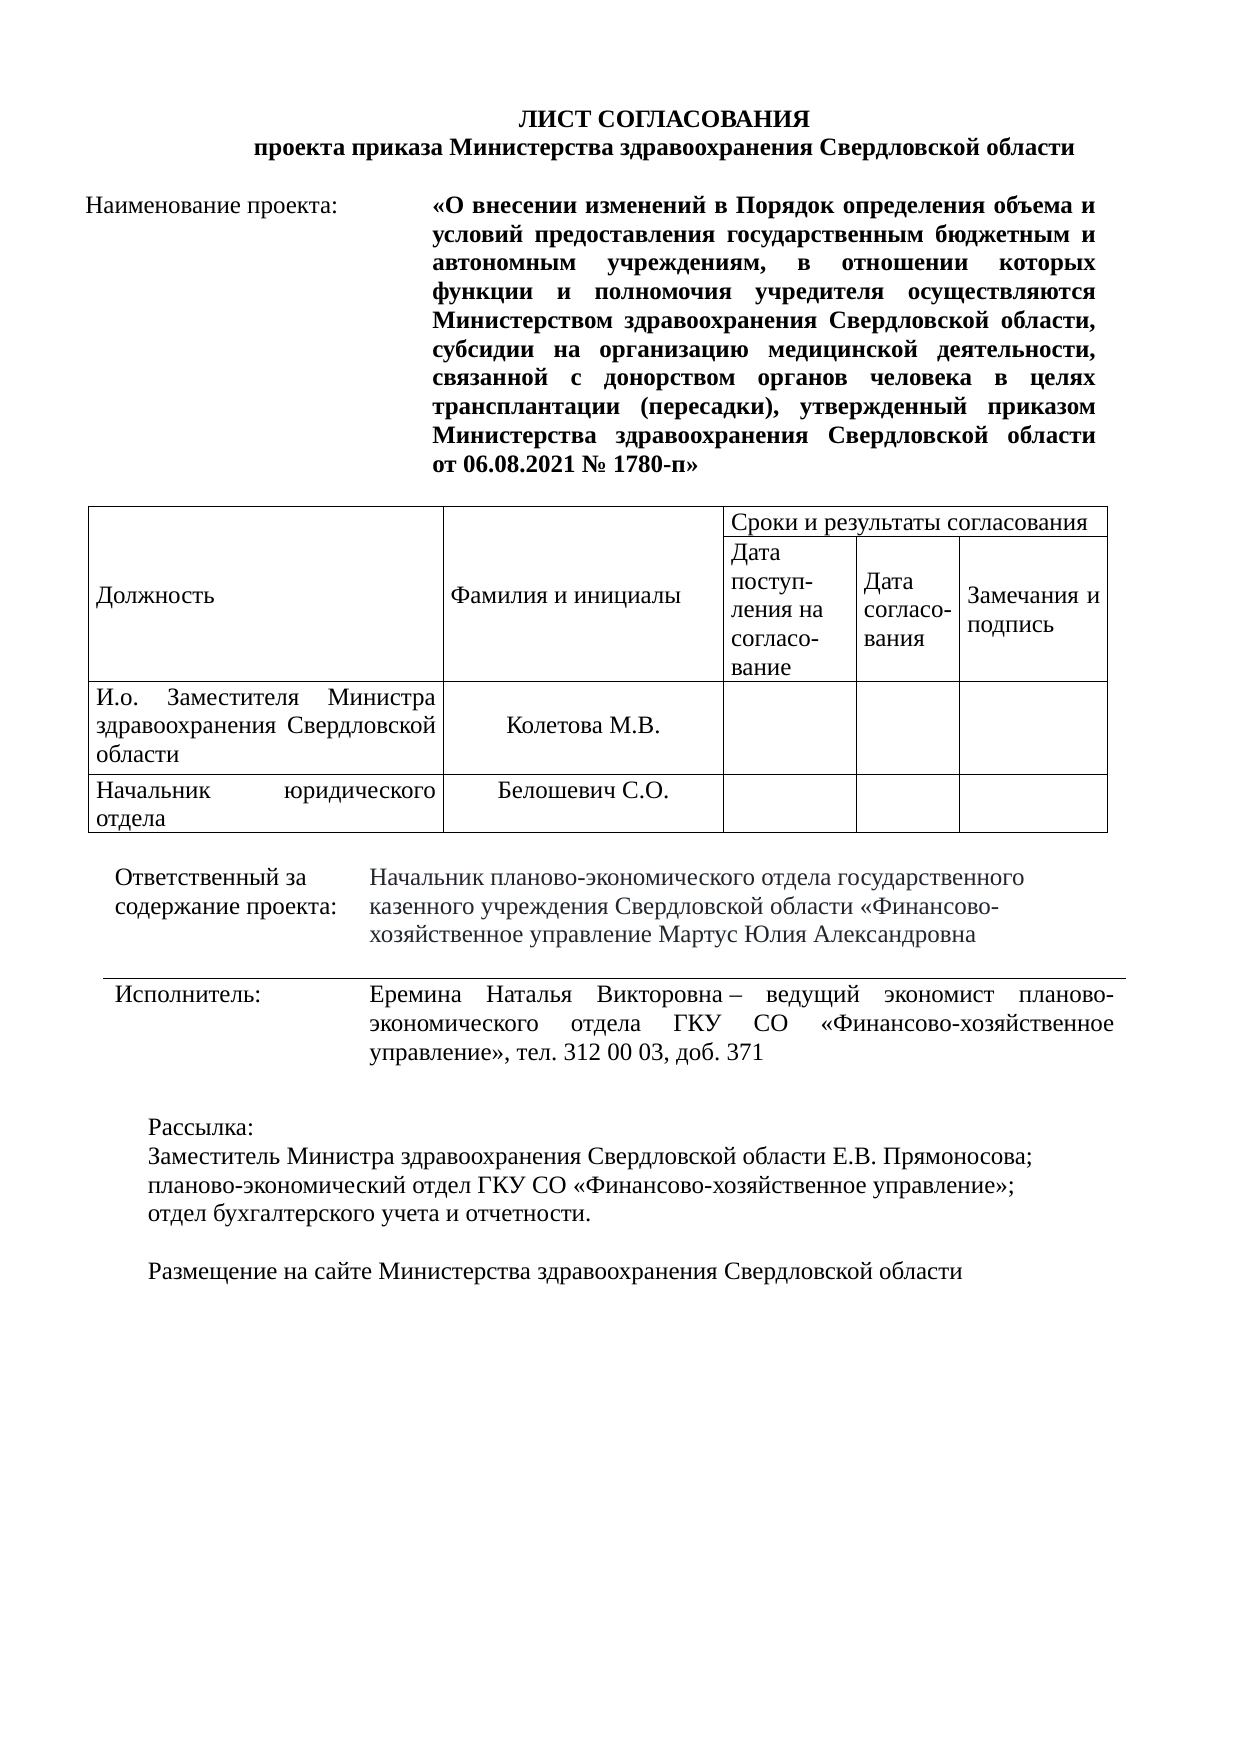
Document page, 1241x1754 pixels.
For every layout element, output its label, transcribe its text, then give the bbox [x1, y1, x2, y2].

table_header Наименование проекта: [74, 190, 421, 506]
table_cell Замечания и подпись [960, 537, 1107, 681]
table_cell Белошевич С.О. [444, 775, 723, 832]
text планово-экономический отдел ГКУ СО «Финансово-хозяйственное управление»; [148, 1170, 1181, 1198]
table_cell [358, 948, 1126, 978]
text ЛИСТ СОГЛАСОВАНИЯ [148, 104, 1181, 132]
table_cell Дата согласо- вания [857, 537, 959, 681]
table_cell [960, 775, 1107, 832]
table_header Ответственный за содержание проекта: [103, 862, 358, 978]
table_cell [74, 536, 88, 681]
table_cell Дата поступ- ления на согласо-вание [724, 537, 731, 681]
table_cell [960, 682, 1107, 774]
text отдел бухгалтерского учета и отчетности. [148, 1198, 1181, 1227]
table_cell [724, 682, 856, 774]
table_cell Исполнитель: [103, 979, 358, 1083]
table_cell [857, 682, 959, 774]
text проекта приказа Министерства здравоохранения Свердловской области [148, 132, 1181, 161]
text Заместитель Министра здравоохранения Свердловской области Е.В. Прямоносова; [148, 1141, 1181, 1170]
table_cell Должность [89, 507, 443, 681]
text Рассылка: [148, 1112, 1181, 1141]
table_cell [857, 775, 959, 832]
table_cell [74, 774, 88, 832]
table_cell [74, 681, 88, 774]
table_cell Колетова М.В. [444, 682, 723, 774]
table_cell [724, 775, 856, 832]
table_cell Дата поступ- ления на согласо-вание [849, 537, 856, 681]
table_cell Еремина Наталья Викторовна – ведущий экономист планово-экономического отдела ГКУ СО «Финансово-хозяйственное управление», тел. 312 00 03, доб. 371 [358, 979, 1126, 1083]
table_cell И.о. Заместителя Министра здравоохранения Свердловской области [89, 682, 443, 774]
table_cell Фамилия и инициалы [444, 507, 723, 681]
text Размещение на сайте Министерства здравоохранения Свердловской области [148, 1256, 1181, 1285]
